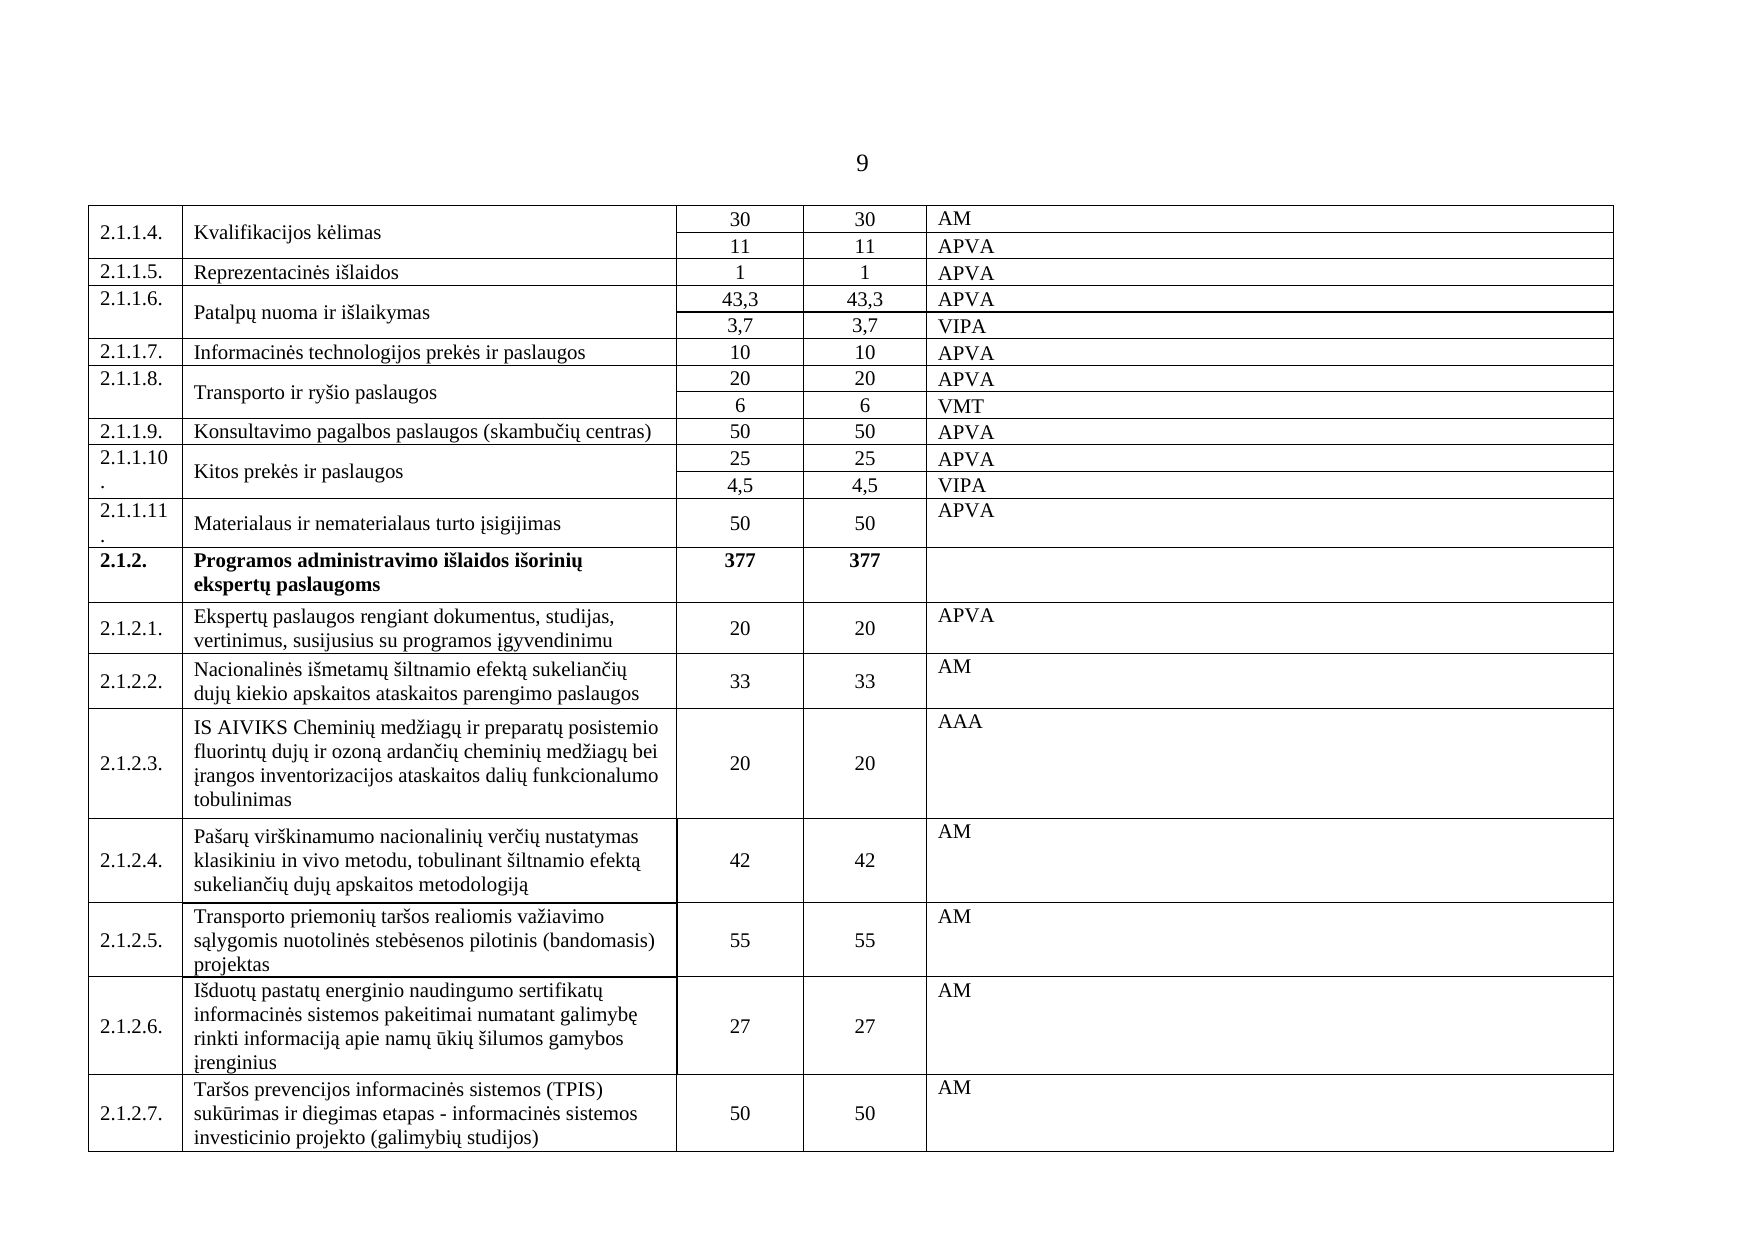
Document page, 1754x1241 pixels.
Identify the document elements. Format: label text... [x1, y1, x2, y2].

table_cell 2.1.1.10. [89, 445, 182, 497]
table_cell 4,5 [677, 472, 803, 497]
table_cell AM [927, 977, 1613, 1074]
table_cell [1614, 976, 1636, 1074]
table_cell 42 [678, 819, 803, 902]
table_cell 377 [677, 548, 803, 602]
table_cell AM [927, 819, 1613, 902]
table_cell 377 [804, 548, 926, 602]
table_cell 30 [677, 206, 803, 232]
table_cell 50 [677, 499, 803, 547]
table_cell 20 [804, 366, 926, 391]
table_cell 55 [678, 903, 803, 976]
table_cell 50 [804, 499, 926, 547]
table_cell 2.1.2.5. [89, 903, 182, 976]
table_cell 50 [804, 1075, 926, 1151]
table_cell 4,5 [804, 472, 926, 497]
table_cell 43,3 [677, 286, 803, 311]
table_cell 1 [677, 259, 803, 285]
table_cell 42 [804, 819, 926, 902]
table_cell Taršos prevencijos informacinės sistemos (TPIS) sukūrimas ir diegimas etapas - informacinės sistemos investicinio projekto (galimybių studijos) [183, 1075, 676, 1151]
table_cell [1614, 311, 1636, 338]
table_cell APVA [927, 366, 1613, 391]
table_cell [1614, 902, 1636, 976]
table_cell 2.1.1.8. [89, 366, 182, 418]
table_cell 2.1.2.1. [89, 603, 182, 653]
table_cell Ekspertų paslaugos rengiant dokumentus, studijas, vertinimus, susijusius su programos įgyvendinimu [183, 603, 676, 653]
table_cell 10 [804, 339, 926, 364]
table_cell 6 [677, 392, 803, 418]
table_cell [1614, 653, 1636, 708]
table_cell [1614, 708, 1636, 818]
table_cell 2.1.2. [89, 548, 182, 602]
table_cell 2.1.1.5. [89, 259, 182, 285]
table_cell Transporto priemonių taršos realiomis važiavimo sąlygomis nuotolinės stebėsenos pilotinis (bandomasis) projektas [183, 904, 676, 976]
table_cell 2.1.2.6. [89, 977, 182, 1074]
table_cell VIPA [927, 472, 1613, 497]
table_cell Nacionalinės išmetamų šiltnamio efektą sukeliančių dujų kiekio apskaitos ataskaitos parengimo paslaugos [183, 654, 676, 708]
table_cell AAA [927, 709, 1613, 818]
table_cell 20 [677, 603, 803, 653]
table_cell 20 [804, 603, 926, 653]
table_cell AM [927, 206, 1613, 232]
table_cell Pašarų virškinamumo nacionalinių verčių nustatymas klasikiniu in vivo metodu, tobulinant šiltnamio efektą sukeliančių dujų apskaitos metodologiją [183, 819, 676, 902]
table_cell 1 [804, 259, 926, 285]
table_cell AM [927, 903, 1613, 976]
table_cell VIPA [927, 313, 1613, 338]
table_cell 2.1.1.11. [89, 499, 182, 547]
table_cell [1614, 338, 1636, 364]
table_cell Transporto ir ryšio paslaugos [183, 366, 676, 418]
table_cell Konsultavimo pagalbos paslaugos (skambučių centras) [183, 419, 676, 444]
table_cell APVA [927, 419, 1613, 444]
table_cell APVA [927, 603, 1613, 653]
table_cell IS AIVIKS Cheminių medžiagų ir preparatų posistemio fluorintų dujų ir ozoną ardančių cheminių medžiagų bei įrangos inventorizacijos ataskaitos dalių funkcionalumo tobulinimas [183, 709, 676, 818]
table_cell AM [927, 654, 1613, 708]
table_cell 25 [677, 445, 803, 471]
table_cell 2.1.1.9. [89, 419, 182, 444]
table_cell 25 [804, 445, 926, 471]
table_cell Materialaus ir nematerialaus turto įsigijimas [183, 499, 676, 547]
table_cell [1614, 1074, 1636, 1151]
table_cell 33 [677, 654, 803, 708]
table_cell 3,7 [804, 313, 926, 338]
table_cell 3,7 [677, 313, 803, 338]
table_cell Patalpų nuoma ir išlaikymas [183, 286, 676, 338]
table_cell [1614, 391, 1636, 418]
table_cell Informacinės technologijos prekės ir paslaugos [183, 339, 676, 364]
table_cell Išduotų pastatų energinio naudingumo sertifikatų informacinės sistemos pakeitimai numatant galimybę rinkti informaciją apie namų ūkių šilumos gamybos įrenginius [183, 978, 676, 1074]
table_cell 6 [804, 392, 926, 418]
table_cell Kitos prekės ir paslaugos [183, 445, 676, 497]
table_cell 27 [678, 977, 803, 1074]
table_cell [1614, 602, 1636, 653]
table_cell Programos administravimo išlaidos išorinių ekspertų paslaugoms [183, 548, 676, 602]
table_cell [1614, 232, 1636, 258]
table_cell 2.1.2.2. [89, 654, 182, 708]
table_cell 2.1.1.4. [89, 206, 182, 258]
table_cell [1614, 365, 1636, 391]
table_cell [1614, 444, 1636, 471]
table_cell 43,3 [804, 286, 926, 311]
table_cell 50 [804, 419, 926, 444]
table_cell Kvalifikacijos kėlimas [183, 206, 676, 258]
table_cell AM [927, 1075, 1613, 1151]
table_cell 2.1.1.6. [89, 286, 182, 338]
table_cell [927, 548, 1613, 602]
table_cell APVA [927, 445, 1613, 471]
table_cell 50 [677, 1075, 803, 1151]
table_cell 33 [804, 654, 926, 708]
table_cell 11 [677, 233, 803, 258]
table_cell APVA [927, 339, 1613, 364]
table_cell [1614, 818, 1636, 902]
table_cell APVA [927, 233, 1613, 258]
table_cell 10 [677, 339, 803, 364]
table_cell [1614, 498, 1636, 547]
table_cell 2.1.2.3. [89, 709, 182, 818]
table_cell Reprezentacinės išlaidos [183, 259, 676, 285]
table_cell 20 [804, 709, 926, 818]
table_cell 27 [804, 977, 926, 1074]
table_cell 50 [677, 419, 803, 444]
table_cell [1614, 418, 1636, 444]
table_cell 55 [804, 903, 926, 976]
table_cell APVA [927, 286, 1613, 311]
table_cell APVA [927, 499, 1613, 547]
table_cell [1614, 205, 1636, 232]
table_cell [1614, 471, 1636, 497]
table_cell 20 [677, 366, 803, 391]
table_cell 20 [677, 709, 803, 818]
table_cell 2.1.2.7. [89, 1075, 182, 1151]
table_cell VMT [927, 392, 1613, 418]
table_cell 2.1.2.4. [89, 819, 182, 902]
table_cell [1614, 285, 1636, 311]
table_cell APVA [927, 259, 1613, 285]
table_cell 30 [804, 206, 926, 232]
table_cell 2.1.1.7. [89, 339, 182, 364]
table_cell [1614, 547, 1636, 602]
table_cell 11 [804, 233, 926, 258]
table_cell [1614, 258, 1636, 285]
